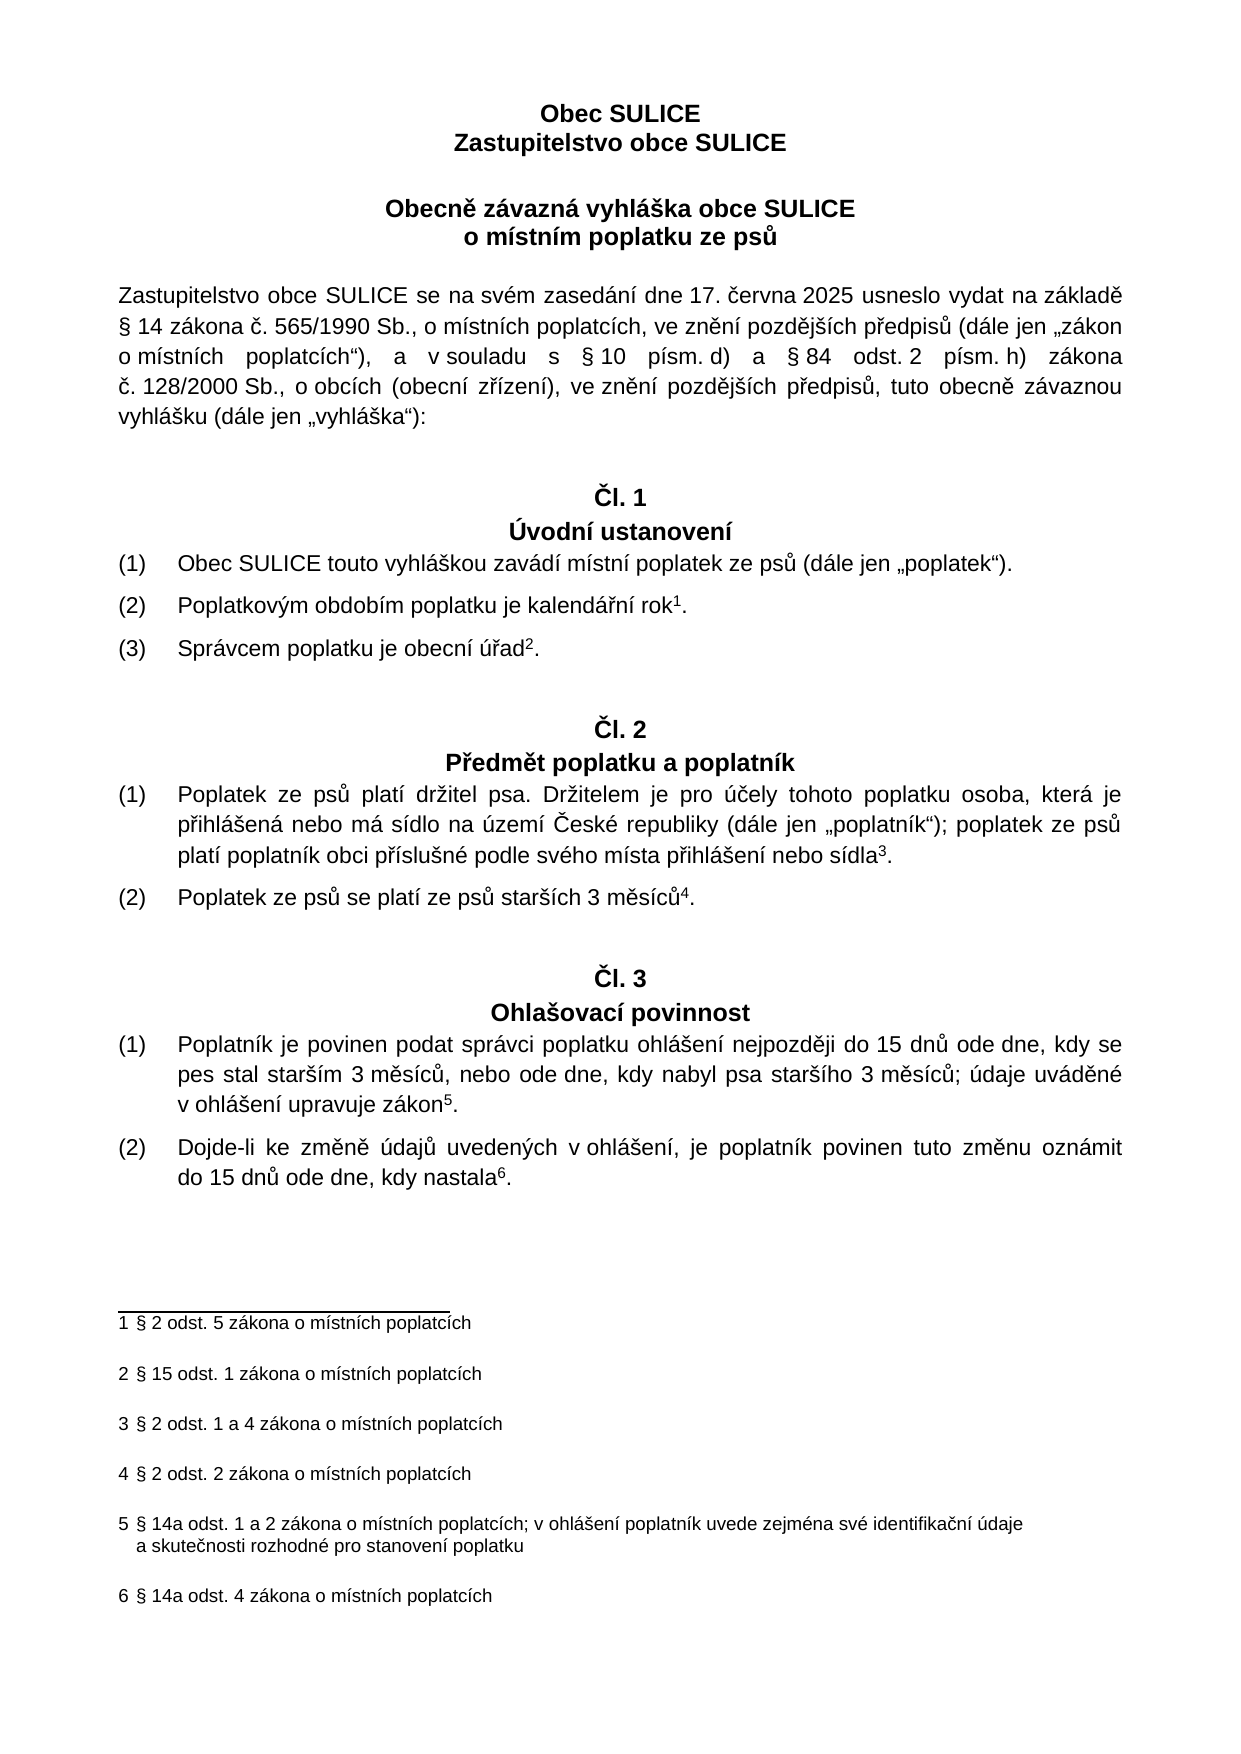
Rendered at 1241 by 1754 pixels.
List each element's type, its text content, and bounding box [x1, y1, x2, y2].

list Dojde-li ke změně údajů uvedených v ohlášení, je poplatník povinen tuto změnu oznámit do 15 dnů ode dne, kdy nastala. [118, 1134, 1122, 1190]
subtitle Obecně závazná vyhláška obce SULICE o místním poplatku ze psů [118, 194, 1122, 251]
list Obec SULICE touto vyhláškou zavádí místní poplatek ze psů (dále jen „poplatek“). [118, 549, 1122, 576]
list § 2 odst. 2 zákona o místních poplatcích [118, 1463, 1122, 1484]
list § 14a odst. 1 a 2 zákona o místních poplatcích; v ohlášení poplatník uvede zejména své identifikační údaje a skutečnosti rozhodné pro stanovení poplatku [118, 1513, 1122, 1556]
list Poplatek ze psů platí držitel psa. Držitelem je pro účely tohoto poplatku osoba, která je přihlášená nebo má sídlo na území České republiky (dále jen „poplatník“); poplatek ze psů platí poplatník obci příslušné podle svého místa přihlášení nebo sídla. [118, 781, 1122, 868]
subtitle Čl. 2 Předmět poplatku a poplatník [118, 715, 1122, 777]
list Poplatek ze psů se platí ze psů starších 3 měsíců. [118, 884, 1122, 911]
text Zastupitelstvo obce SULICE se na svém zasedání dne 17. června 2025 usneslo vydat na základě § 14 zákona č. 565/1990 Sb., o místních poplatcích, ve znění pozdějších předpisů (dále jen „zákon o místních poplatcích“), a v souladu s § 10 písm. d) a § 84 odst. 2 písm. h) zákona č. 128/2000 Sb., o obcích (obecní zřízení), ve znění pozdějších předpisů, tuto obecně závaznou vyhlášku (dále jen „vyhláška“): [118, 282, 1122, 429]
subtitle Čl. 1 Úvodní ustanovení [118, 483, 1122, 545]
list § 2 odst. 1 a 4 zákona o místních poplatcích [118, 1413, 1122, 1434]
text Obec SULICE Zastupitelstvo obce SULICE [118, 99, 1122, 156]
list Správcem poplatku je obecní úřad. [118, 635, 1122, 661]
subtitle Čl. 3 Ohlašovací povinnost [118, 964, 1122, 1026]
list § 2 odst. 5 zákona o místních poplatcích [118, 1312, 1122, 1333]
list Poplatkovým obdobím poplatku je kalendářní rok. [118, 592, 1122, 618]
list § 15 odst. 1 zákona o místních poplatcích [118, 1362, 1122, 1384]
list Poplatník je povinen podat správci poplatku ohlášení nejpozději do 15 dnů ode dne, kdy se pes stal starším 3 měsíců, nebo ode dne, kdy nabyl psa staršího 3 měsíců; údaje uváděné v ohlášení upravuje zákon. [118, 1031, 1122, 1117]
list § 14a odst. 4 zákona o místních poplatcích [118, 1585, 1122, 1607]
